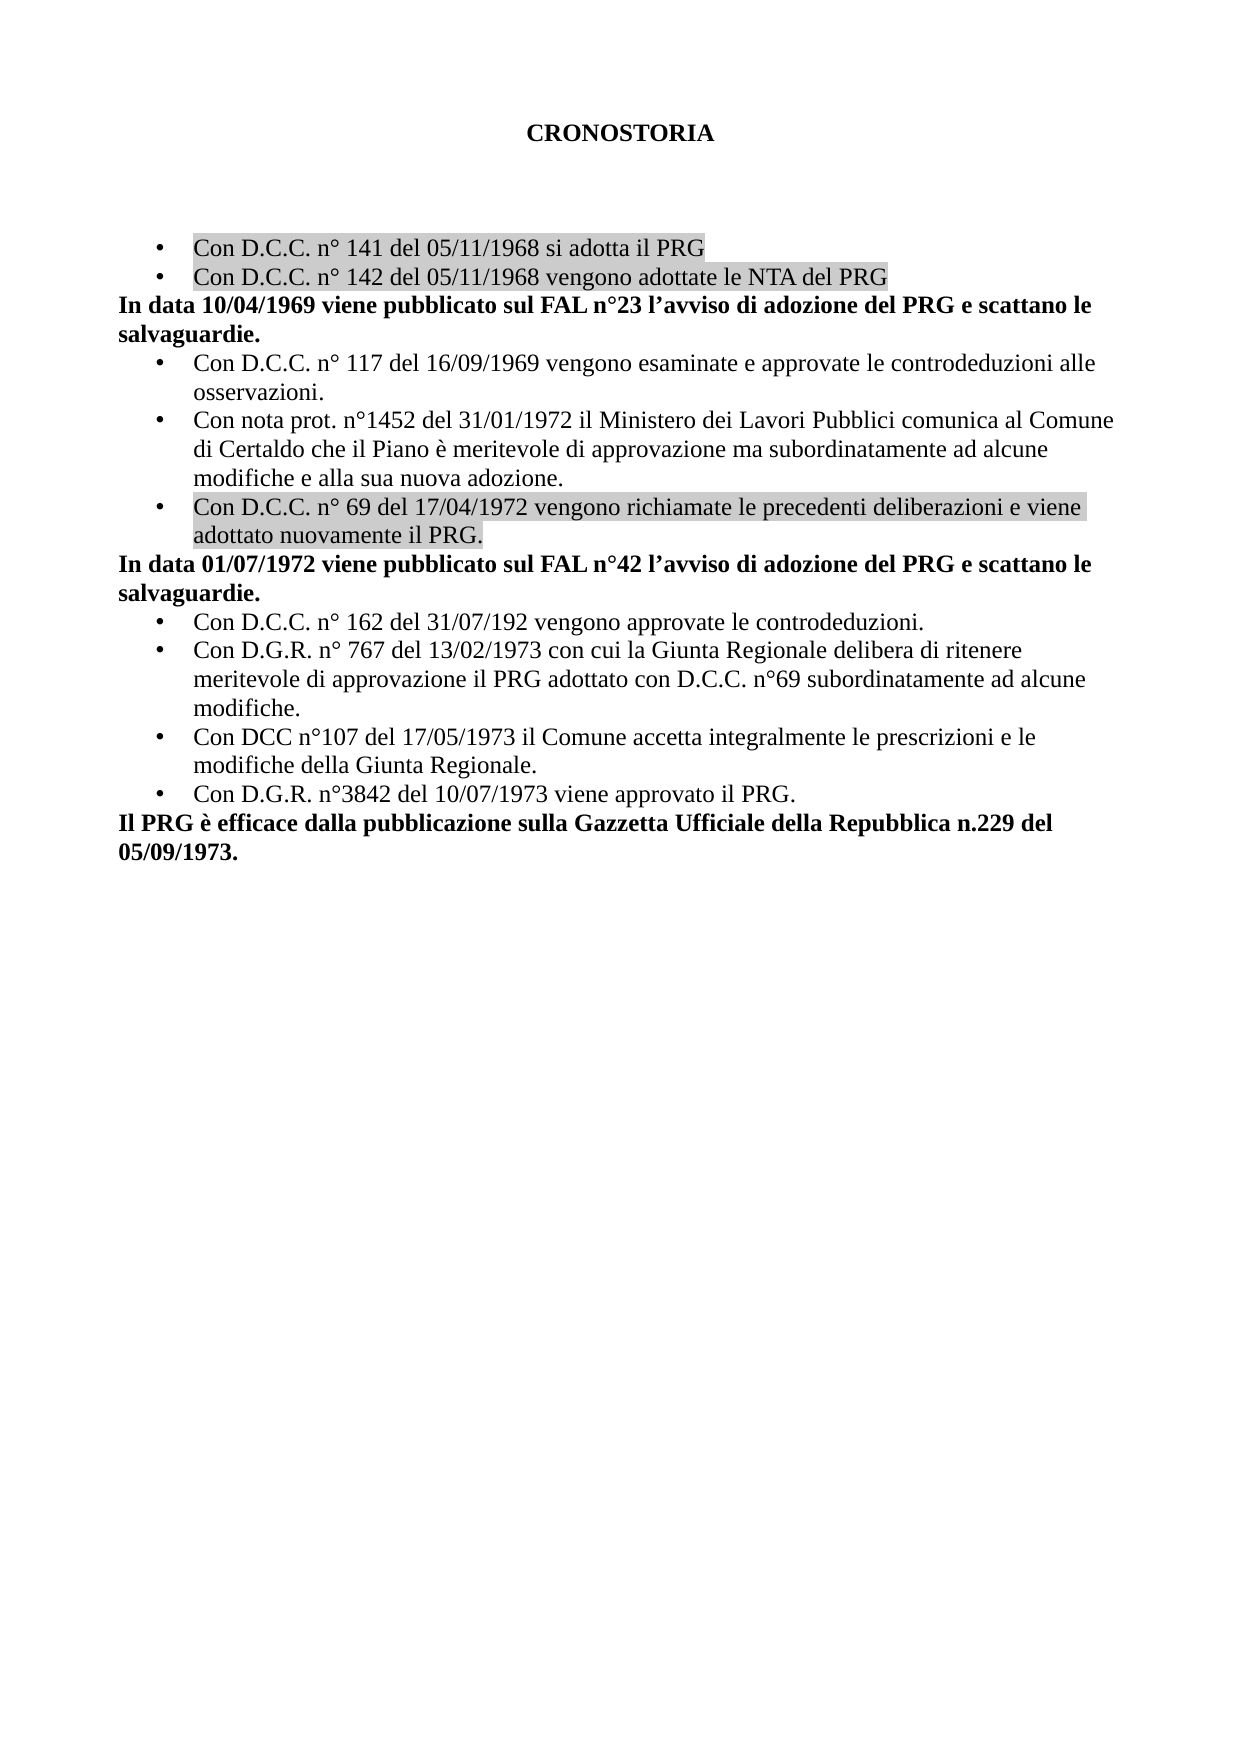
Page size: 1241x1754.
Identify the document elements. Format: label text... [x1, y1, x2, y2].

list Con nota prot. n°1452 del 31/01/1972 il Ministero dei Lavori Pubblici comunica al Comune di Certaldo che il Piano è meritevole di approvazione ma subordinatamente ad alcune modifiche e alla sua nuova adozione. [156, 406, 1122, 492]
text In data 01/07/1972 viene pubblicato sul FAL n°42 l’avviso di adozione del PRG e scattano le salvaguardie. [118, 549, 1122, 607]
list Con D.C.C. n° 117 del 16/09/1969 vengono esaminate e approvate le controdeduzioni alle osservazioni. [156, 348, 1122, 406]
list Con D.C.C. n° 141 del 05/11/1968 si adotta il PRG [156, 233, 1122, 262]
text CRONOSTORIA [118, 118, 1122, 147]
text Il PRG è efficace dalla pubblicazione sulla Gazzetta Ufficiale della Repubblica n.229 del 05/09/1973. [118, 808, 1122, 866]
list Con D.G.R. n°3842 del 10/07/1973 viene approvato il PRG. [156, 779, 1122, 808]
list Con D.C.C. n° 142 del 05/11/1968 vengono adottate le NTA del PRG [156, 262, 1122, 291]
list Con D.C.C. n° 69 del 17/04/1972 vengono richiamate le precedenti deliberazioni e viene adottato nuovamente il PRG. [156, 492, 1122, 549]
text In data 10/04/1969 viene pubblicato sul FAL n°23 l’avviso di adozione del PRG e scattano le salvaguardie. [118, 291, 1122, 348]
list Con D.C.C. n° 162 del 31/07/192 vengono approvate le controdeduzioni. [156, 607, 1122, 636]
list Con D.G.R. n° 767 del 13/02/1973 con cui la Giunta Regionale delibera di ritenere meritevole di approvazione il PRG adottato con D.C.C. n°69 subordinatamente ad alcune modifiche. [156, 636, 1122, 722]
list Con DCC n°107 del 17/05/1973 il Comune accetta integralmente le prescrizioni e le modifiche della Giunta Regionale. [156, 722, 1122, 779]
